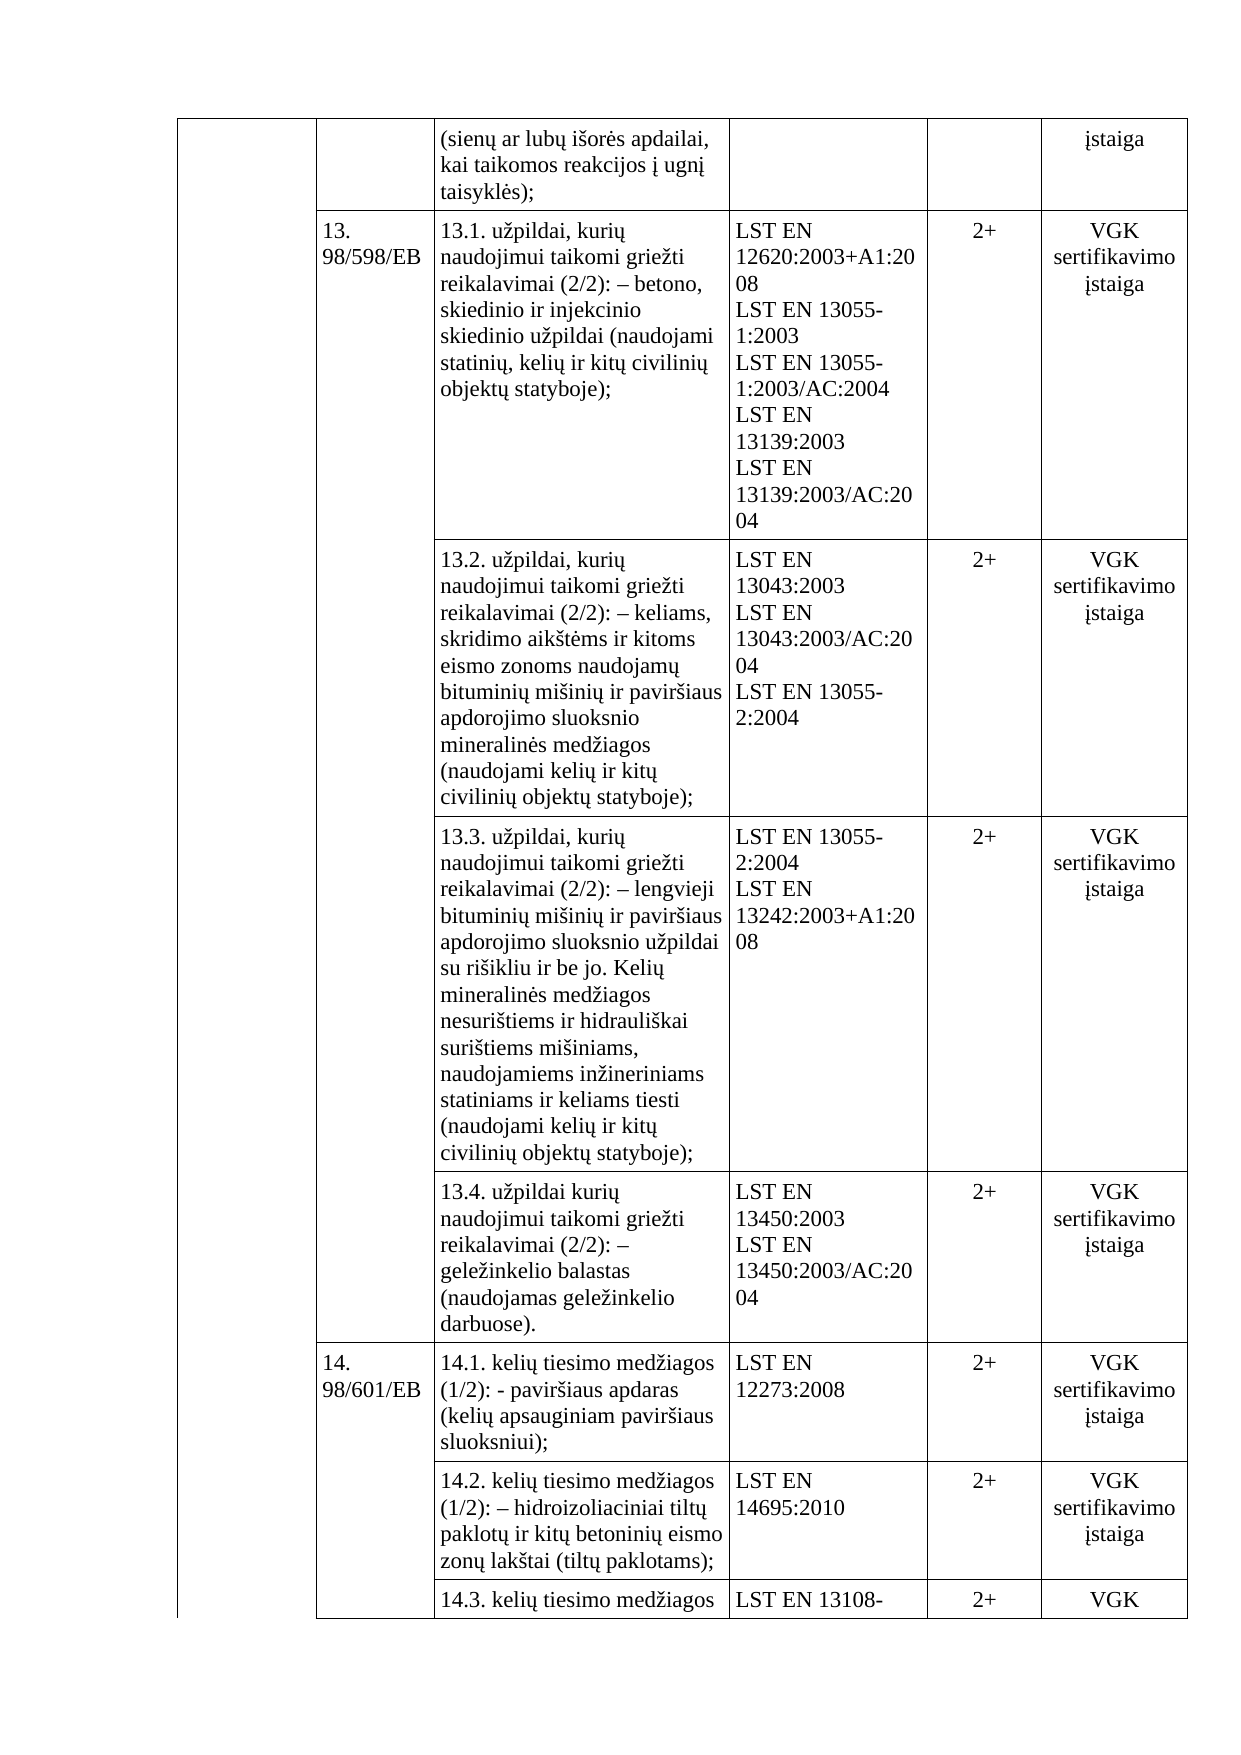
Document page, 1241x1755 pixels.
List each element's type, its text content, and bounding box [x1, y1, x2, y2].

table_cell 2+ [928, 1172, 1041, 1342]
table_cell LST EN 13055-2:2004 LST EN 13242:2003+A1:2008 [730, 817, 927, 1171]
table_cell LST EN 13108- [730, 1580, 927, 1618]
table_cell LST EN 12273:2008 [730, 1343, 927, 1461]
table_cell 14.2. kelių tiesimo medžiagos (1/2): – hidroizoliaciniai tiltų paklotų ir kitų betoninių eismo zonų lakštai (tiltų paklotams); [435, 1462, 729, 1579]
table_cell 2+ [928, 1580, 1041, 1618]
table_cell 13.2. užpildai, kurių naudojimui taikomi griežti reikalavimai (2/2): – keliams, skridimo aikštėms ir kitoms eismo zonoms naudojamų bituminių mišinių ir paviršiaus apdorojimo sluoksnio mineralinės medžiagos (naudojami kelių ir kitų civilinių objektų statyboje); [435, 540, 729, 816]
table_cell VGK sertifikavimo įstaiga [1042, 1462, 1187, 1579]
table_cell 2+ [928, 1462, 1041, 1579]
table_cell 14.1. kelių tiesimo medžiagos (1/2): - paviršiaus apdaras (kelių apsauginiam paviršiaus sluoksniui); [435, 1343, 729, 1461]
table_cell įstaiga [1042, 119, 1187, 210]
table_cell VGK [1042, 1580, 1187, 1618]
table_cell 2+ [928, 540, 1041, 816]
table_cell VGK sertifikavimo įstaiga [1042, 211, 1187, 539]
table_cell VGK sertifikavimo įstaiga [1042, 1172, 1187, 1342]
table_cell 13. 98/598/EB [317, 211, 434, 1342]
table_cell LST EN 12620:2003+A1:2008 LST EN 13055-1:2003 LST EN 13055-1:2003/AC:2004 LST EN 13139:2003 LST EN 13139:2003/AC:2004 [730, 211, 927, 539]
table_cell [178, 119, 316, 1618]
table_cell LST EN 13043:2003 LST EN 13043:2003/AC:2004 LST EN 13055-2:2004 [730, 540, 927, 816]
table_cell 2+ [928, 211, 1041, 539]
table_cell VGK sertifikavimo įstaiga [1042, 540, 1187, 816]
table_cell 13.3. užpildai, kurių naudojimui taikomi griežti reikalavimai (2/2): – lengvieji bituminių mišinių ir paviršiaus apdorojimo sluoksnio užpildai su rišikliu ir be jo. Kelių mineralinės medžiagos nesurištiems ir hidrauliškai surištiems mišiniams, naudojamiems inžineriniams statiniams ir keliams tiesti (naudojami kelių ir kitų civilinių objektų statyboje); [435, 817, 729, 1171]
table_cell 14. 98/601/EB [317, 1343, 434, 1618]
table_cell 14.3. kelių tiesimo medžiagos [435, 1580, 729, 1618]
table_cell 13.4. užpildai kurių naudojimui taikomi griežti reikalavimai (2/2): – geležinkelio balastas (naudojamas geležinkelio darbuose). [435, 1172, 729, 1342]
table_cell [317, 119, 434, 210]
table_cell 2+ [928, 1343, 1041, 1461]
table_cell LST EN 14695:2010 [730, 1462, 927, 1579]
table_cell (sienų ar lubų išorės apdailai, kai taikomos reakcijos į ugnį taisyklės); [435, 119, 729, 210]
table_cell 13.1. užpildai, kurių naudojimui taikomi griežti reikalavimai (2/2): – betono, skiedinio ir injekcinio skiedinio užpildai (naudojami statinių, kelių ir kitų civilinių objektų statyboje); [435, 211, 729, 539]
table_cell [928, 119, 1041, 210]
table_cell LST EN 13450:2003 LST EN 13450:2003/AC:2004 [730, 1172, 927, 1342]
table_cell [730, 119, 927, 210]
table_cell VGK sertifikavimo įstaiga [1042, 1343, 1187, 1461]
table_cell VGK sertifikavimo įstaiga [1042, 817, 1187, 1171]
table_cell 2+ [928, 817, 1041, 1171]
